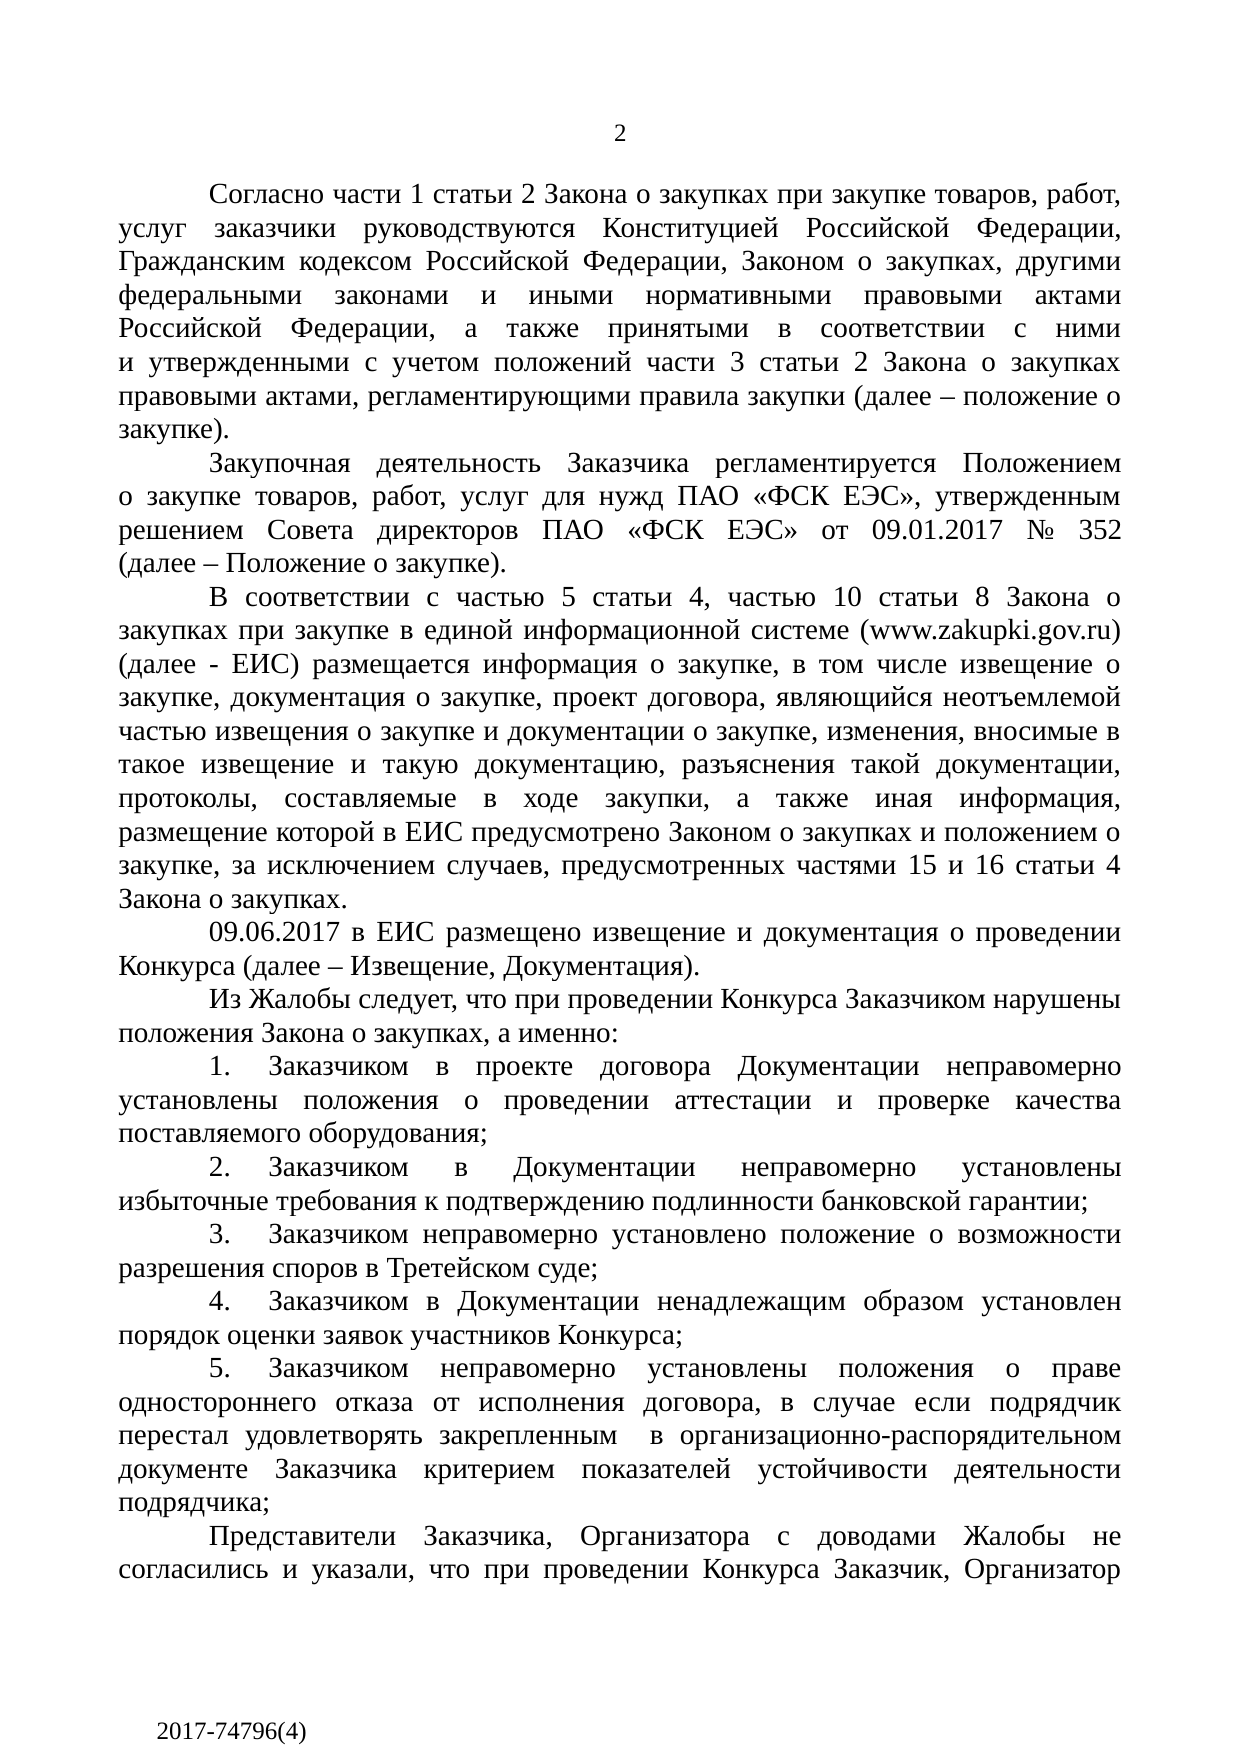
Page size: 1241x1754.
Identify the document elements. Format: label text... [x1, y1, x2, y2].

text Из Жалобы следует, что при проведении Конкурса Заказчиком нарушены положения Закона о закупках, а именно: [118, 981, 1122, 1048]
text Согласно части 1 статьи 2 Закона о закупках при закупке товаров, работ, услуг заказчики руководствуются Конституцией Российской Федерации, Гражданским кодексом Российской Федерации, Законом о закупках, другими федеральными законами и иными нормативными правовыми актами Российской Федерации, а также принятыми в соответствии с ними и утвержденными с учетом положений части 3 статьи 2 Закона о закупках правовыми актами, регламентирующими правила закупки (далее – положение о закупке). [118, 176, 1122, 445]
text 09.06.2017 в ЕИС размещено извещение и документация о проведении Конкурса (далее – Извещение, Документация). [118, 914, 1122, 981]
list Заказчиком в Документации неправомерно установлены избыточные требования к подтверждению подлинности банковской гарантии; [118, 1149, 1122, 1216]
list Заказчиком в Документации ненадлежащим образом установлен порядок оценки заявок участников Конкурса; [118, 1283, 1122, 1350]
list Заказчиком неправомерно установлено положение о возможности разрешения споров в Третейском суде; [118, 1216, 1122, 1283]
list Заказчиком в проекте договора Документации неправомерно установлены положения о проведении аттестации и проверке качества поставляемого оборудования; [118, 1048, 1122, 1149]
text Представители Заказчика, Организатора с доводами Жалобы не согласились и указали, что при проведении Конкурса Заказчик, Организатор [118, 1518, 1122, 1585]
list Заказчиком неправомерно установлены положения о праве одностороннего отказа от исполнения договора, в случае если подрядчик перестал удовлетворять закрепленным в организационно-распорядительном документе Заказчика критерием показателей устойчивости деятельности подрядчика; [118, 1350, 1122, 1518]
text В соответствии с частью 5 статьи 4, частью 10 статьи 8 Закона о закупках при закупке в единой информационной системе (www.zakupki.gov.ru) (далее - ЕИС) размещается информация о закупке, в том числе извещение о закупке, документация о закупке, проект договора, являющийся неотъемлемой частью извещения о закупке и документации о закупке, изменения, вносимые в такое извещение и такую документацию, разъяснения такой документации, протоколы, составляемые в ходе закупки, а также иная информация, размещение которой в ЕИС предусмотрено Законом о закупках и положением о закупке, за исключением случаев, предусмотренных частями 15 и 16 статьи 4 Закона о закупках. [118, 579, 1122, 914]
text Закупочная деятельность Заказчика регламентируется Положением о закупке товаров, работ, услуг для нужд ПАО «ФСК ЕЭС», утвержденным решением Совета директоров ПАО «ФСК ЕЭС» от 09.01.2017 № 352 (далее – Положение о закупке). [118, 445, 1122, 579]
